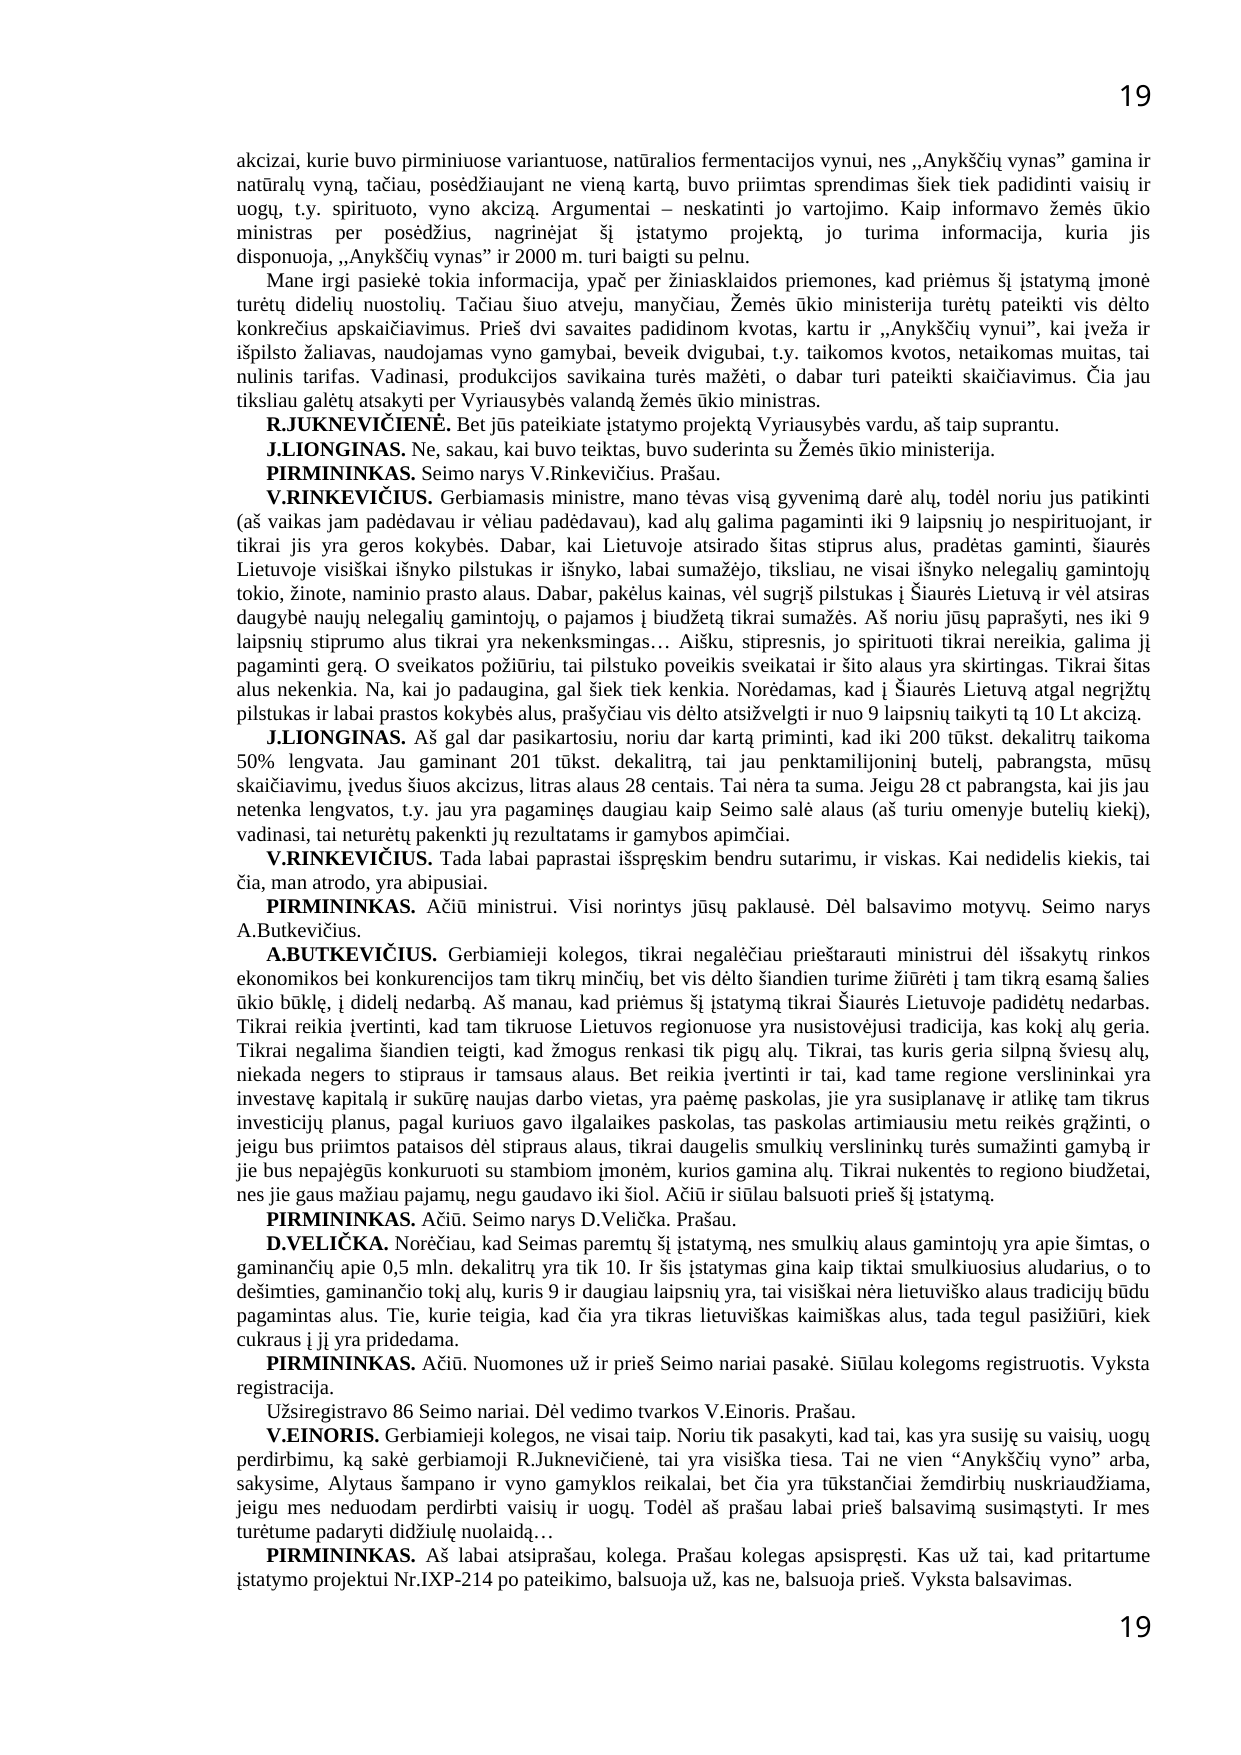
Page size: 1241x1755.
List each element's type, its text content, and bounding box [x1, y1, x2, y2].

text Mane irgi pasiekė tokia informacija, ypač per žiniasklaidos priemones, kad priėmus šį įstatymą įmonė turėtų didelių nuostolių. Tačiau šiuo atveju, manyčiau, Žemės ūkio ministerija turėtų pateikti vis dėlto konkrečius apskaičiavimus. Prieš dvi savaites padidinom kvotas, kartu ir ,,Anykščių vynui”, kai įveža ir išpilsto žaliavas, naudojamas vyno gamybai, beveik dvigubai, t.y. taikomos kvotos, netaikomas muitas, tai nulinis tarifas. Vadinasi, produkcijos savikaina turės mažėti, o dabar turi pateikti skaičiavimus. Čia jau tiksliau galėtų atsakyti per Vyriausybės valandą žemės ūkio ministras. [236, 268, 1152, 412]
text PIRMININKAS. Ačiū ministrui. Visi norintys jūsų paklausė. Dėl balsavimo motyvų. Seimo narys A.Butkevičius. [236, 894, 1152, 942]
text D.VELIČKA. Norėčiau, kad Seimas paremtų šį įstatymą, nes smulkių alaus gamintojų yra apie šimtas, o gaminančių apie 0,5 mln. dekalitrų yra tik 10. Ir šis įstatymas gina kaip tiktai smulkiuosius aludarius, o to dešimties, gaminančio tokį alų, kuris 9 ir daugiau laipsnių yra, tai visiškai nėra lietuviško alaus tradicijų būdu pagamintas alus. Tie, kurie teigia, kad čia yra tikras lietuviškas kaimiškas alus, tada tegul pasižiūri, kiek cukraus į jį yra pridedama. [236, 1231, 1152, 1351]
text J.Lionginas. Ne, sakau, kai buvo teiktas, buvo suderinta su Žemės ūkio ministerija. [236, 436, 1152, 461]
text R.JUKNEVIČIENĖ. Bet jūs pateikiate įstatymo projektą Vyriausybės vardu, aš taip suprantu. [236, 412, 1152, 436]
text akcizai, kurie buvo pirminiuose variantuose, natūralios fermentacijos vynui, nes ,,Anykščių vynas” gamina ir natūralų vyną, tačiau, posėdžiaujant ne vieną kartą, buvo priimtas sprendimas šiek tiek padidinti vaisių ir uogų, t.y. spirituoto, vyno akcizą. Argumentai – neskatinti jo vartojimo. Kaip informavo žemės ūkio ministras per posėdžius, nagrinėjat šį įstatymo projektą, jo turima informacija, kuria jis disponuoja, ,,Anykščių vynas” ir 2000 m. turi baigti su pelnu. [236, 148, 1152, 268]
text V.EINORIS. Gerbiamieji kolegos, ne visai taip. Noriu tik pasakyti, kad tai, kas yra susiję su vaisių, uogų perdirbimu, ką sakė gerbiamoji R.Juknevičienė, tai yra visiška tiesa. Tai ne vien “Anykščių vyno” arba, sakysime, Alytaus šampano ir vyno gamyklos reikalai, bet čia yra tūkstančiai žemdirbių nuskriaudžiama, jeigu mes neduodam perdirbti vaisių ir uogų. Todėl aš prašau labai prieš balsavimą susimąstyti. Ir mes turėtume padaryti didžiulę nuolaidą… [236, 1423, 1152, 1543]
text J.Lionginas. Aš gal dar pasikartosiu, noriu dar kartą priminti, kad iki 200 tūkst. dekalitrų taikoma 50% lengvata. Jau gaminant 201 tūkst. dekalitrą, tai jau penktamilijoninį butelį, pabrangsta, mūsų skaičiavimu, įvedus šiuos akcizus, litras alaus 28 centais. Tai nėra ta suma. Jeigu 28 ct pabrangsta, kai jis jau netenka lengvatos, t.y. jau yra pagaminęs daugiau kaip Seimo salė alaus (aš turiu omenyje butelių kiekį), vadinasi, tai neturėtų pakenkti jų rezultatams ir gamybos apimčiai. [236, 725, 1152, 846]
text PIRMININKAS. Seimo narys V.Rinkevičius. Prašau. [236, 461, 1152, 484]
text PIRMININKAS. Aš labai atsiprašau, kolega. Prašau kolegas apsispręsti. Kas už tai, kad pritartume įstatymo projektui Nr.IXP-214 po pateikimo, balsuoja už, kas ne, balsuoja prieš. Vyksta balsavimas. [236, 1543, 1152, 1591]
text PIRMININKAS. Ačiū. Nuomones už ir prieš Seimo nariai pasakė. Siūlau kolegoms registruotis. Vyksta registracija. [236, 1351, 1152, 1399]
text V.RINKEVIČIUS. Gerbiamasis ministre, mano tėvas visą gyvenimą darė alų, todėl noriu jus patikinti (aš vaikas jam padėdavau ir vėliau padėdavau), kad alų galima pagaminti iki 9 laipsnių jo nespirituojant, ir tikrai jis yra geros kokybės. Dabar, kai Lietuvoje atsirado šitas stiprus alus, pradėtas gaminti, šiaurės Lietuvoje visiškai išnyko pilstukas ir išnyko, labai sumažėjo, tiksliau, ne visai išnyko nelegalių gamintojų tokio, žinote, naminio prasto alaus. Dabar, pakėlus kainas, vėl sugrįš pilstukas į Šiaurės Lietuvą ir vėl atsiras daugybė naujų nelegalių gamintojų, o pajamos į biudžetą tikrai sumažės. Aš noriu jūsų paprašyti, nes iki 9 laipsnių stiprumo alus tikrai yra nekenksmingas… Aišku, stipresnis, jo spirituoti tikrai nereikia, galima jį pagaminti gerą. O sveikatos požiūriu, tai pilstuko poveikis sveikatai ir šito alaus yra skirtingas. Tikrai šitas alus nekenkia. Na, kai jo padaugina, gal šiek tiek kenkia. Norėdamas, kad į Šiaurės Lietuvą atgal negrįžtų pilstukas ir labai prastos kokybės alus, prašyčiau vis dėlto atsižvelgti ir nuo 9 laipsnių taikyti tą 10 Lt akcizą. [236, 484, 1152, 725]
text PIRMININKAS. Ačiū. Seimo narys D.Velička. Prašau. [236, 1206, 1152, 1231]
text A.BUTKEVIČIUS. Gerbiamieji kolegos, tikrai negalėčiau prieštarauti ministrui dėl išsakytų rinkos ekonomikos bei konkurencijos tam tikrų minčių, bet vis dėlto šiandien turime žiūrėti į tam tikrą esamą šalies ūkio būklę, į didelį nedarbą. Aš manau, kad priėmus šį įstatymą tikrai Šiaurės Lietuvoje padidėtų nedarbas. Tikrai reikia įvertinti, kad tam tikruose Lietuvos regionuose yra nusistovėjusi tradicija, kas kokį alų geria. Tikrai negalima šiandien teigti, kad žmogus renkasi tik pigų alų. Tikrai, tas kuris geria silpną šviesų alų, niekada negers to stipraus ir tamsaus alaus. Bet reikia įvertinti ir tai, kad tame regione verslininkai yra investavę kapitalą ir sukūrę naujas darbo vietas, yra paėmę paskolas, jie yra susiplanavę ir atlikę tam tikrus investicijų planus, pagal kuriuos gavo ilgalaikes paskolas, tas paskolas artimiausiu metu reikės grąžinti, o jeigu bus priimtos pataisos dėl stipraus alaus, tikrai daugelis smulkių verslininkų turės sumažinti gamybą ir jie bus nepajėgūs konkuruoti su stambiom įmonėm, kurios gamina alų. Tikrai nukentės to regiono biudžetai, nes jie gaus mažiau pajamų, negu gaudavo iki šiol. Ačiū ir siūlau balsuoti prieš šį įstatymą. [236, 942, 1152, 1206]
text Užsiregistravo 86 Seimo nariai. Dėl vedimo tvarkos V.Einoris. Prašau. [236, 1399, 1152, 1423]
text V.RINKEVIČIUS. Tada labai paprastai išspręskim bendru sutarimu, ir viskas. Kai nedidelis kiekis, tai čia, man atrodo, yra abipusiai. [236, 846, 1152, 894]
